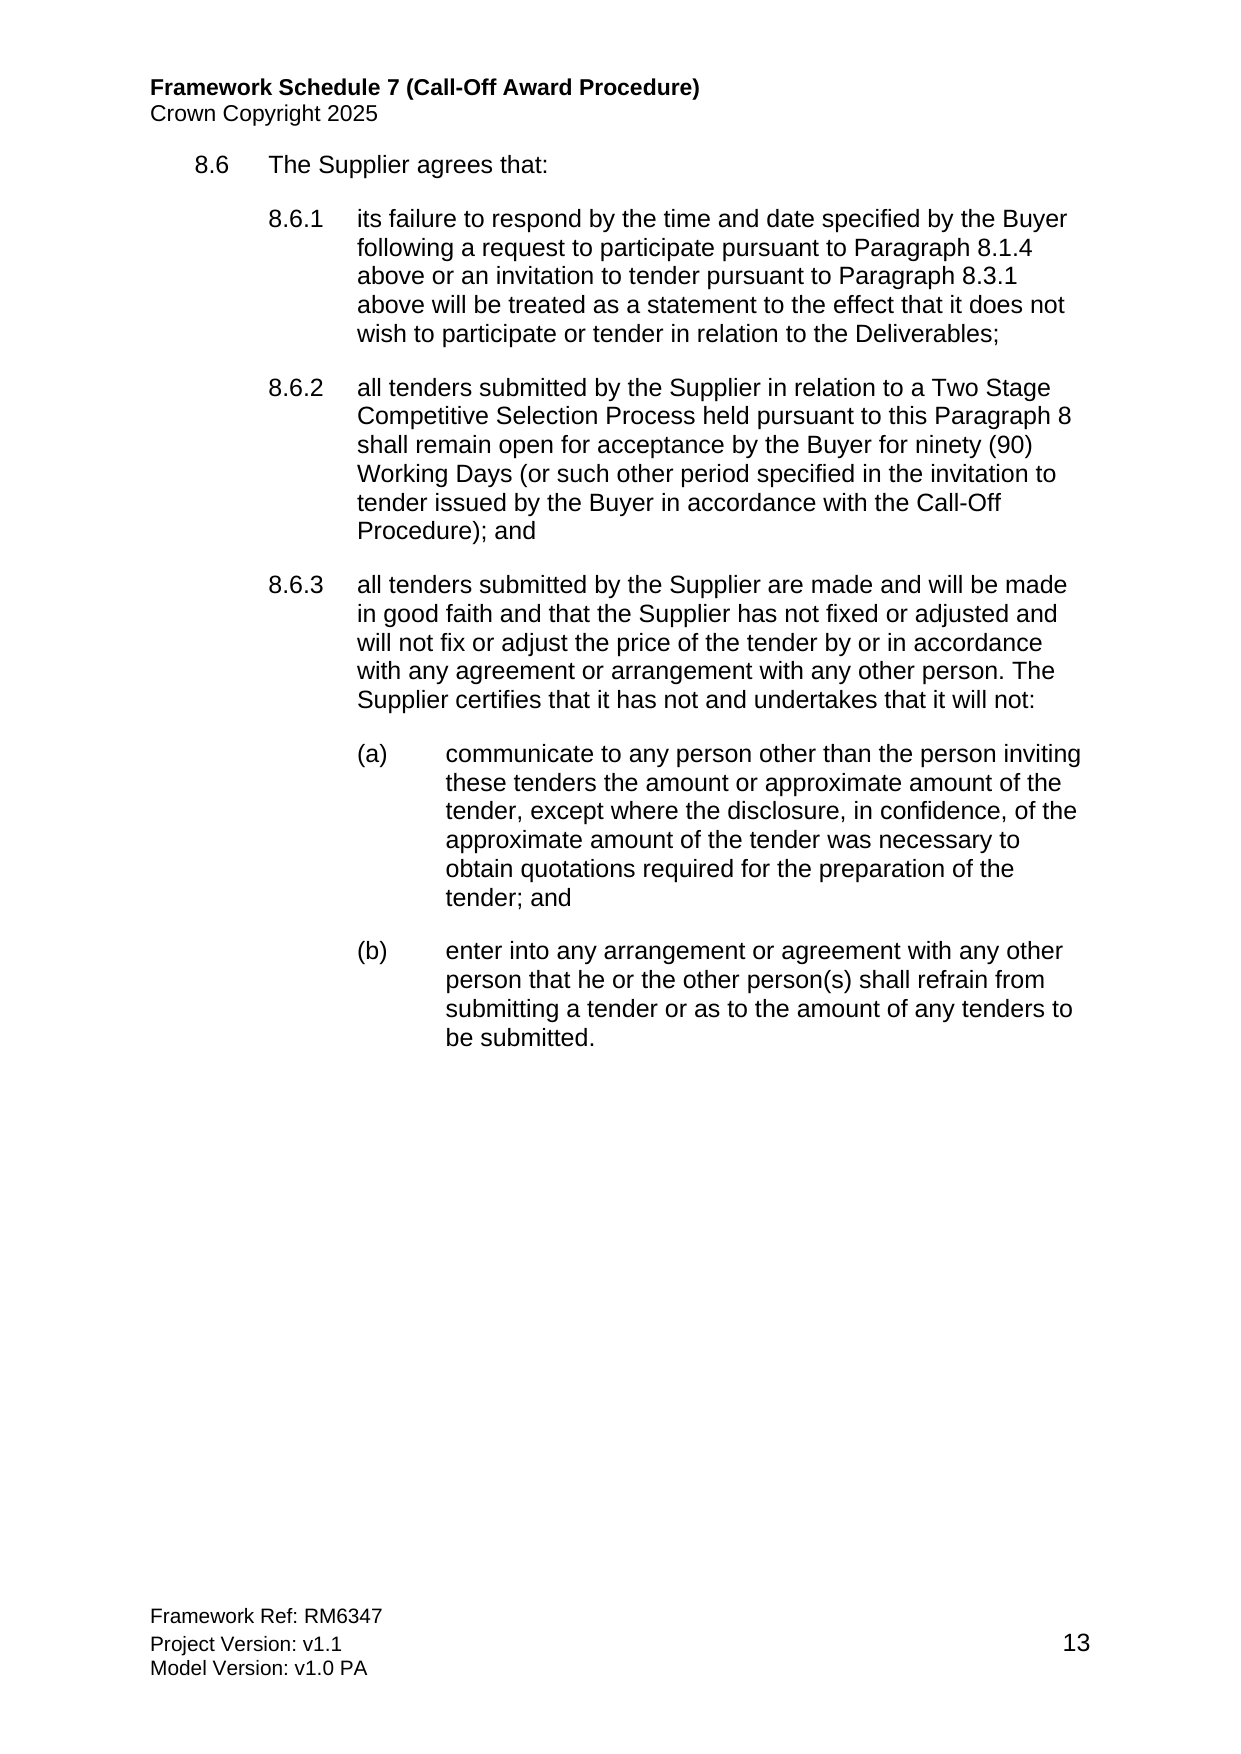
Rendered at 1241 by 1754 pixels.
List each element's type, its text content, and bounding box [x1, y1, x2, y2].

list its failure to respond by the time and date specified by the Buyer following a request to participate pursuant to Paragraph 8.1.4 above or an invitation to tender pursuant to Paragraph 8.3.1 above will be treated as a statement to the effect that it does not wish to participate or tender in relation to the Deliverables; [268, 204, 1090, 347]
list The Supplier agrees that: [194, 150, 1090, 179]
list all tenders submitted by the Supplier are made and will be made in good faith and that the Supplier has not fixed or adjusted and will not fix or adjust the price of the tender by or in accordance with any agreement or arrangement with any other person. The Supplier certifies that it has not and undertakes that it will not: [268, 570, 1090, 714]
list communicate to any person other than the person inviting these tenders the amount or approximate amount of the tender, except where the disclosure, in confidence, of the approximate amount of the tender was necessary to obtain quotations required for the preparation of the tender; and [357, 739, 1090, 911]
list all tenders submitted by the Supplier in relation to a Two Stage Competitive Selection Process held pursuant to this Paragraph 8 shall remain open for acceptance by the Buyer for ninety (90) Working Days (or such other period specified in the invitation to tender issued by the Buyer in accordance with the Call-Off Procedure); and [268, 372, 1090, 545]
list enter into any arrangement or agreement with any other person that he or the other person(s) shall refrain from submitting a tender or as to the amount of any tenders to be submitted. [357, 936, 1090, 1051]
